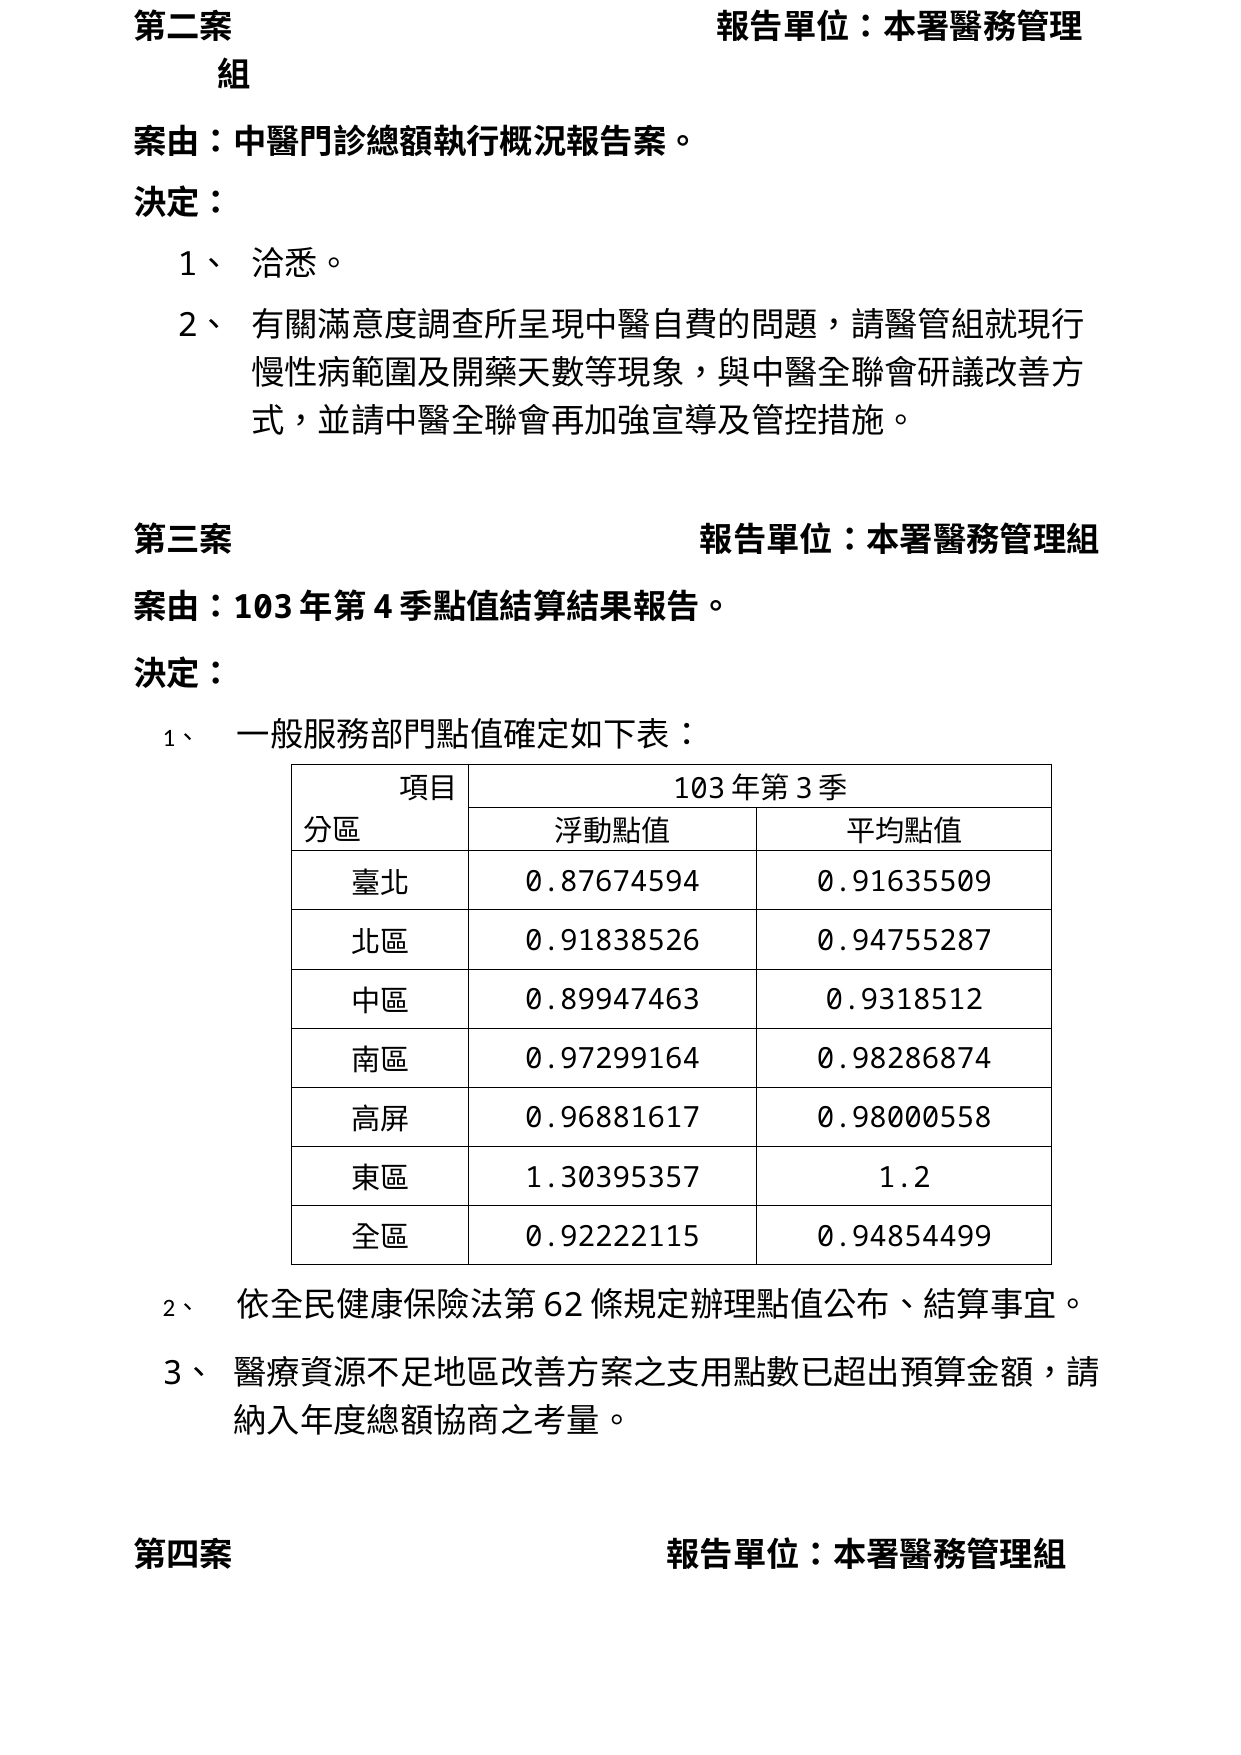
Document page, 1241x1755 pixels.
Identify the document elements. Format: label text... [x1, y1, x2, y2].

list 依全民健康保險法第62條規定辦理點值公布、結算事宜。 [162, 1277, 1107, 1326]
text 第二案 報告單位：本署醫務管理組 [133, 0, 1107, 96]
table_cell 0.97299164 [469, 1029, 756, 1087]
table_cell 0.98000558 [757, 1088, 1051, 1146]
table_cell 0.98286874 [757, 1029, 1051, 1087]
list 洽悉。 [177, 237, 1107, 285]
table_cell 臺北 [292, 851, 468, 909]
list 一般服務部門點值確定如下表： [162, 708, 1107, 756]
table_cell 南區 [292, 1029, 468, 1087]
table_cell 0.94854499 [757, 1206, 1051, 1264]
text 第三案 報告單位：本署醫務管理組 [133, 513, 1107, 561]
table_cell 0.91635509 [757, 851, 1051, 909]
text 案由：中醫門診總額執行概況報告案。 [133, 115, 1107, 163]
table_cell 0.96881617 [469, 1088, 756, 1146]
list 有關滿意度調查所呈現中醫自費的問題，請醫管組就現行慢性病範圍及開藥天數等現象，與中醫全聯會研議改善方式，並請中醫全聯會再加強宣導及管控措施。 [177, 298, 1107, 442]
table_cell 0.92222115 [469, 1206, 756, 1264]
table_cell 浮動點值 [469, 808, 756, 850]
table_cell 0.91838526 [469, 910, 756, 968]
table_cell 高屏 [292, 1088, 468, 1146]
table_cell 北區 [292, 910, 468, 968]
table_cell 0.89947463 [469, 970, 756, 1027]
table_cell 0.87674594 [469, 851, 756, 909]
table_header 103年第3季 [469, 765, 1051, 807]
table_cell 1.2 [757, 1147, 1051, 1205]
text 決定： [133, 647, 1107, 695]
table_cell 0.94755287 [757, 910, 1051, 968]
table_cell 東區 [292, 1147, 468, 1205]
text 第四案 報告單位：本署醫務管理組 [133, 1528, 1107, 1576]
table_header 項目 分區 [292, 765, 468, 850]
table_cell 1.30395357 [469, 1147, 756, 1205]
list 醫療資源不足地區改善方案之支用點數已超出預算金額，請納入年度總額協商之考量。 [162, 1346, 1107, 1442]
table_cell 平均點值 [757, 808, 1051, 850]
text 案由：103年第4季點值結算結果報告。 [133, 580, 1107, 628]
table_cell 中區 [292, 970, 468, 1027]
table_cell 0.9318512 [757, 970, 1051, 1027]
text 決定： [133, 176, 1107, 224]
table_cell 全區 [292, 1206, 468, 1264]
